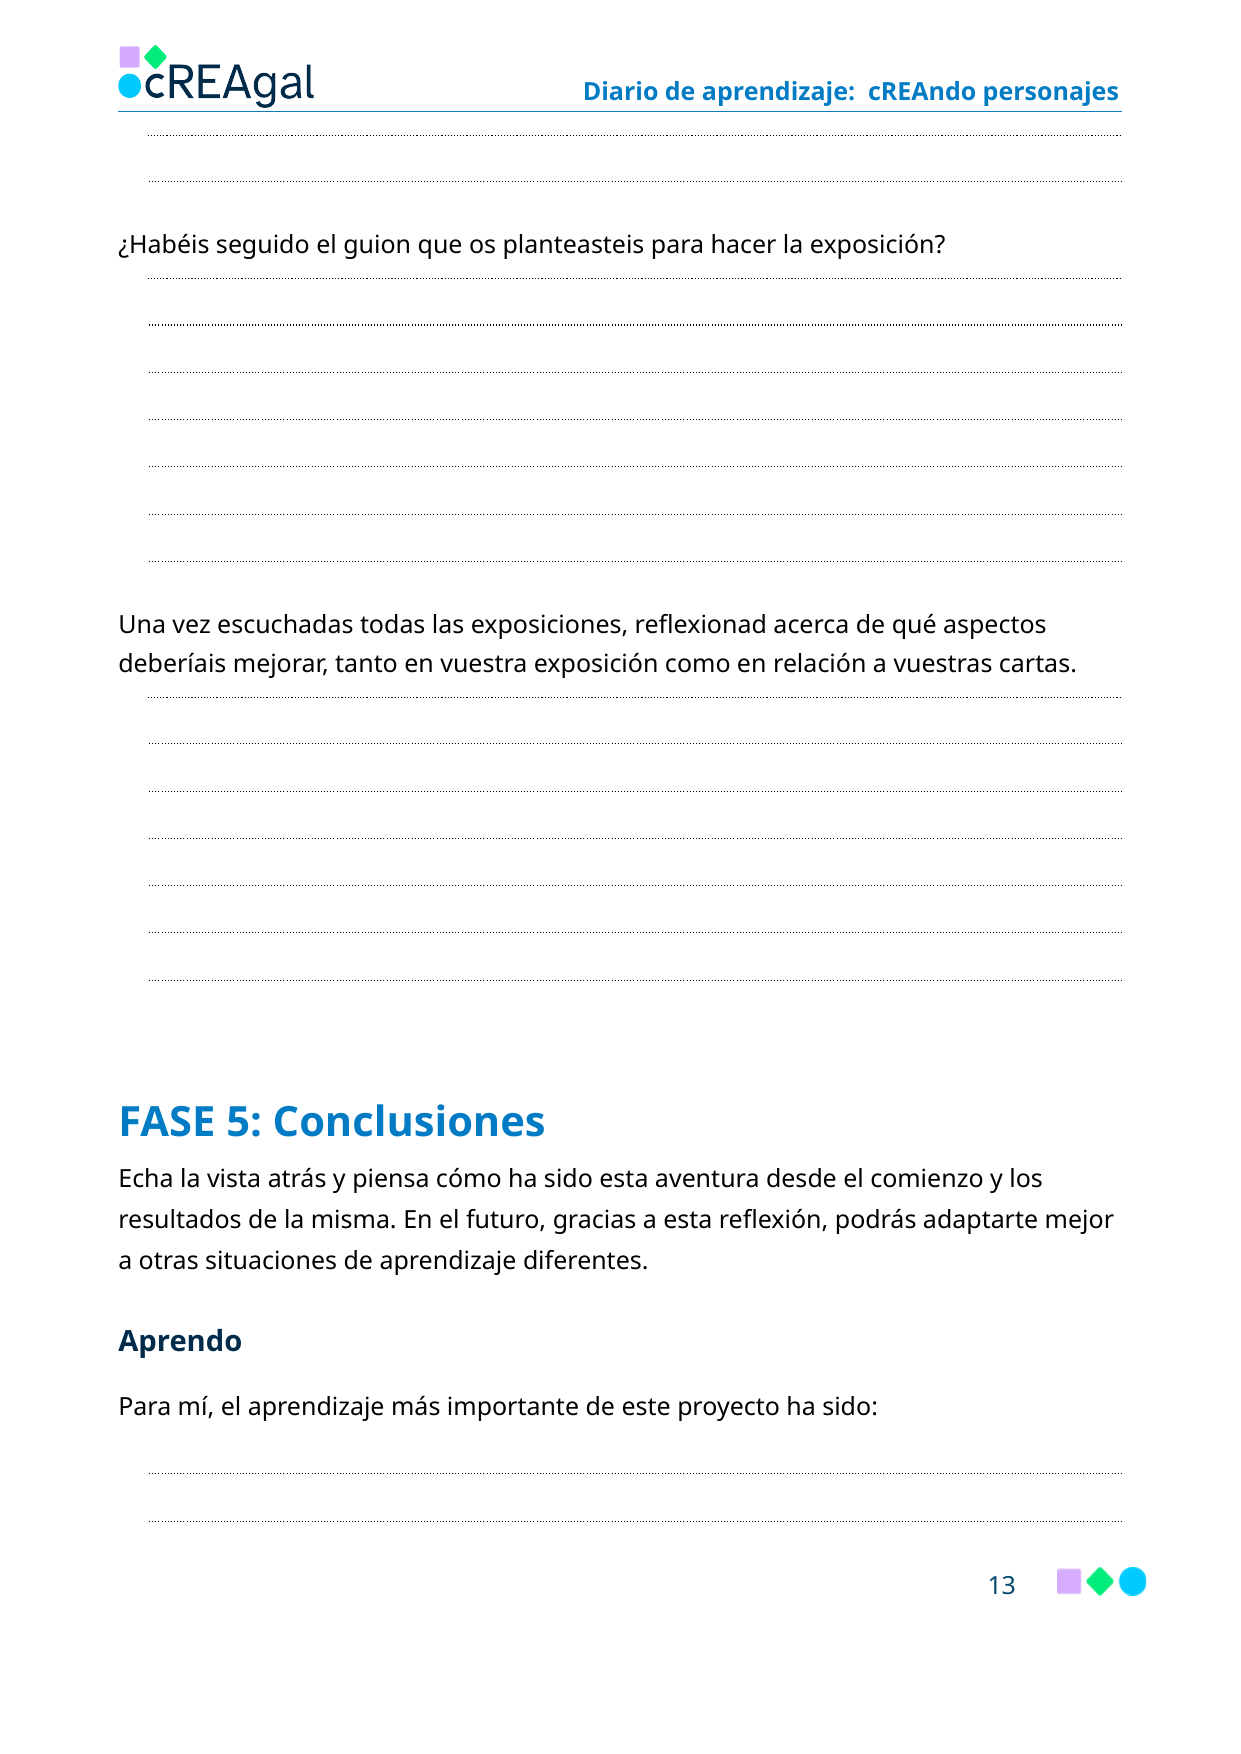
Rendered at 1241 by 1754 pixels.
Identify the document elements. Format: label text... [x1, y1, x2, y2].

table_cell [148, 886, 1122, 933]
subtitle Aprendo [118, 1320, 1122, 1360]
table_cell [148, 326, 1122, 373]
table_cell [148, 373, 1122, 420]
subtitle Una vez escuchadas todas las exposiciones, reflexionad acerca de qué aspectos deberíais mejorar, tanto en vuestra exposición como en relación a vuestras cartas. [118, 606, 1122, 679]
subtitle FASE 5: Conclusiones [118, 1092, 1122, 1148]
table_cell [148, 744, 1122, 792]
table_cell [148, 468, 1122, 515]
table_cell [148, 515, 1122, 562]
text Echa la vista atrás y piensa cómo ha sido esta aventura desde el comienzo y los resultados de la misma. En el futuro, gracias a esta reflexión, podrás adaptarte mejor a otras situaciones de aprendizaje diferentes. [118, 1161, 1122, 1277]
table_cell [148, 135, 1122, 182]
picture [118, 45, 314, 108]
table_header [148, 278, 1122, 326]
picture [1136, 1584, 1147, 1596]
table_header [148, 697, 1122, 744]
subtitle ¿Habéis seguido el guion que os planteasteis para hacer la exposición? [118, 227, 1122, 261]
table_header [148, 1427, 1122, 1474]
table_cell [148, 420, 1122, 467]
picture [1137, 1567, 1147, 1578]
picture [1057, 1567, 1130, 1596]
table_cell [148, 839, 1122, 886]
table_cell [148, 792, 1122, 839]
text Para mí, el aprendizaje más importante de este proyecto ha sido: [118, 1388, 1122, 1422]
table_cell [148, 1475, 1122, 1522]
table_cell [148, 934, 1122, 981]
